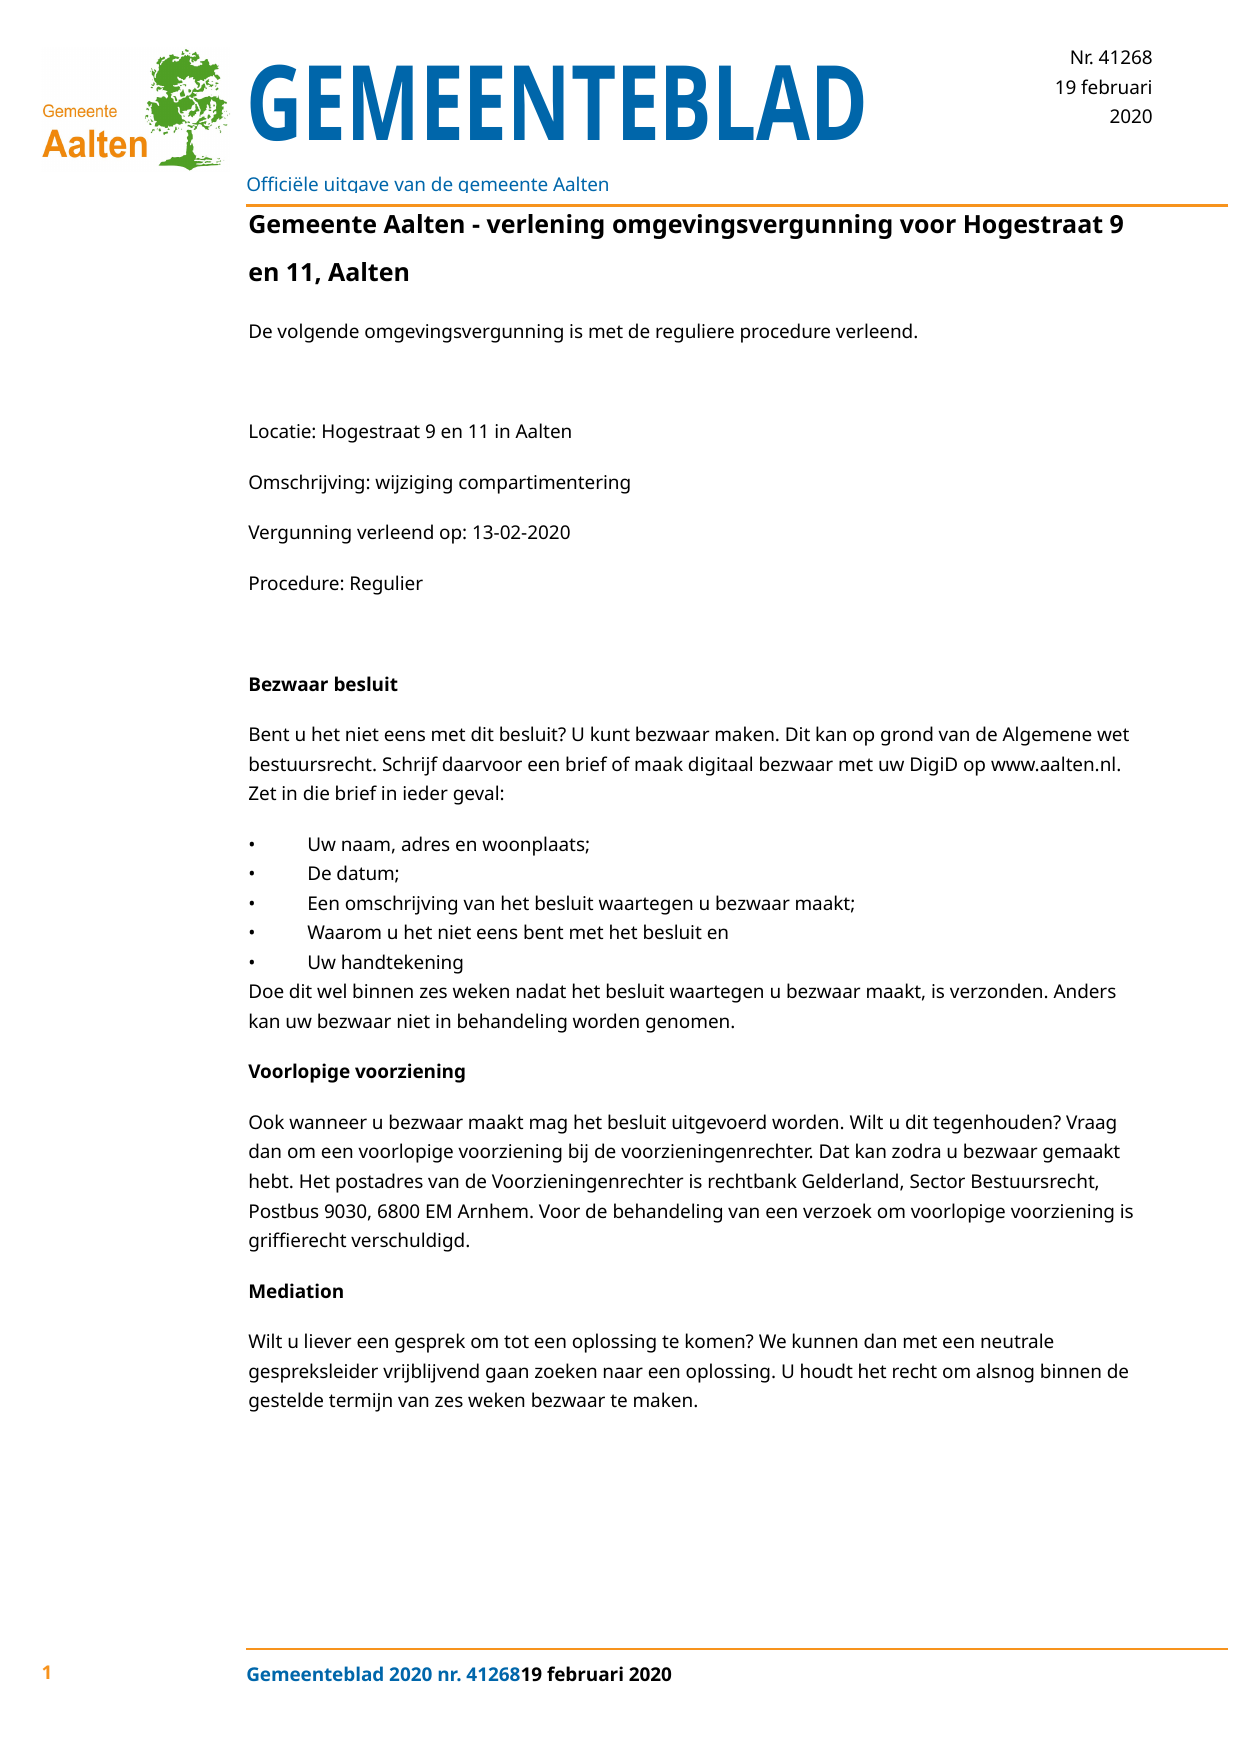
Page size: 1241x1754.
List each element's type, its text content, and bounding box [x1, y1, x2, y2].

list De datum; [248, 860, 1152, 886]
text Gemeente Aalten - verlening omgevingsvergunning voor Hogestraat 9 en 11, Aalten [248, 207, 1152, 288]
text Doe dit wel binnen zes weken nadat het besluit waartegen u bezwaar maakt, is verzonden. Anders kan uw bezwaar niet in behandeling worden genomen. [248, 979, 1152, 1034]
text Bezwaar besluit [248, 671, 1152, 697]
list Uw handtekening [248, 949, 1152, 975]
list Uw naam, adres en woonplaats; [248, 831, 1152, 857]
text Ook wanneer u bezwaar maakt mag het besluit uitgevoerd worden. Wilt u dit tegenhouden? Vraag dan om een voorlopige voorziening bij de voorzieningenrechter. Dat kan zodra u bezwaar gemaakt hebt. Het postadres van de Voorzieningenrechter is rechtbank Gelderland, Sector Bestuursrecht, Postbus 9030, 6800 EM Arnhem. Voor de behandeling van een verzoek om voorlopige voorziening is griffierecht verschuldigd. [248, 1109, 1152, 1253]
text Wilt u liever een gesprek om tot een oplossing te komen? We kunnen dan met een neutrale gespreksleider vrijblijvend gaan zoeken naar een oplossing. U houdt het recht om alsnog binnen de gestelde termijn van zes weken bezwaar te maken. [248, 1328, 1152, 1413]
text Bent u het niet eens met dit besluit? U kunt bezwaar maken. Dit kan op grond van de Algemene wet bestuursrecht. Schrijf daarvoor een brief of maak digitaal bezwaar met uw DigiD op www.aalten.nl. Zet in die brief in ieder geval: [248, 721, 1152, 806]
text Voorlopige voorziening [248, 1059, 1152, 1084]
text Mediation [248, 1278, 1152, 1304]
list Een omschrijving van het besluit waartegen u bezwaar maakt; [248, 890, 1152, 916]
text Locatie: Hogestraat 9 en 11 in Aalten [248, 419, 1152, 444]
text Omschrijving: wijziging compartimentering [248, 469, 1152, 495]
picture [41, 47, 231, 172]
list Waarom u het niet eens bent met het besluit en [248, 919, 1152, 945]
text De volgende omgevingsvergunning is met de reguliere procedure verleend. [248, 318, 1152, 344]
text Vergunning verleend op: 13-02-2020 [248, 519, 1152, 545]
text Procedure: Regulier [248, 570, 1152, 596]
